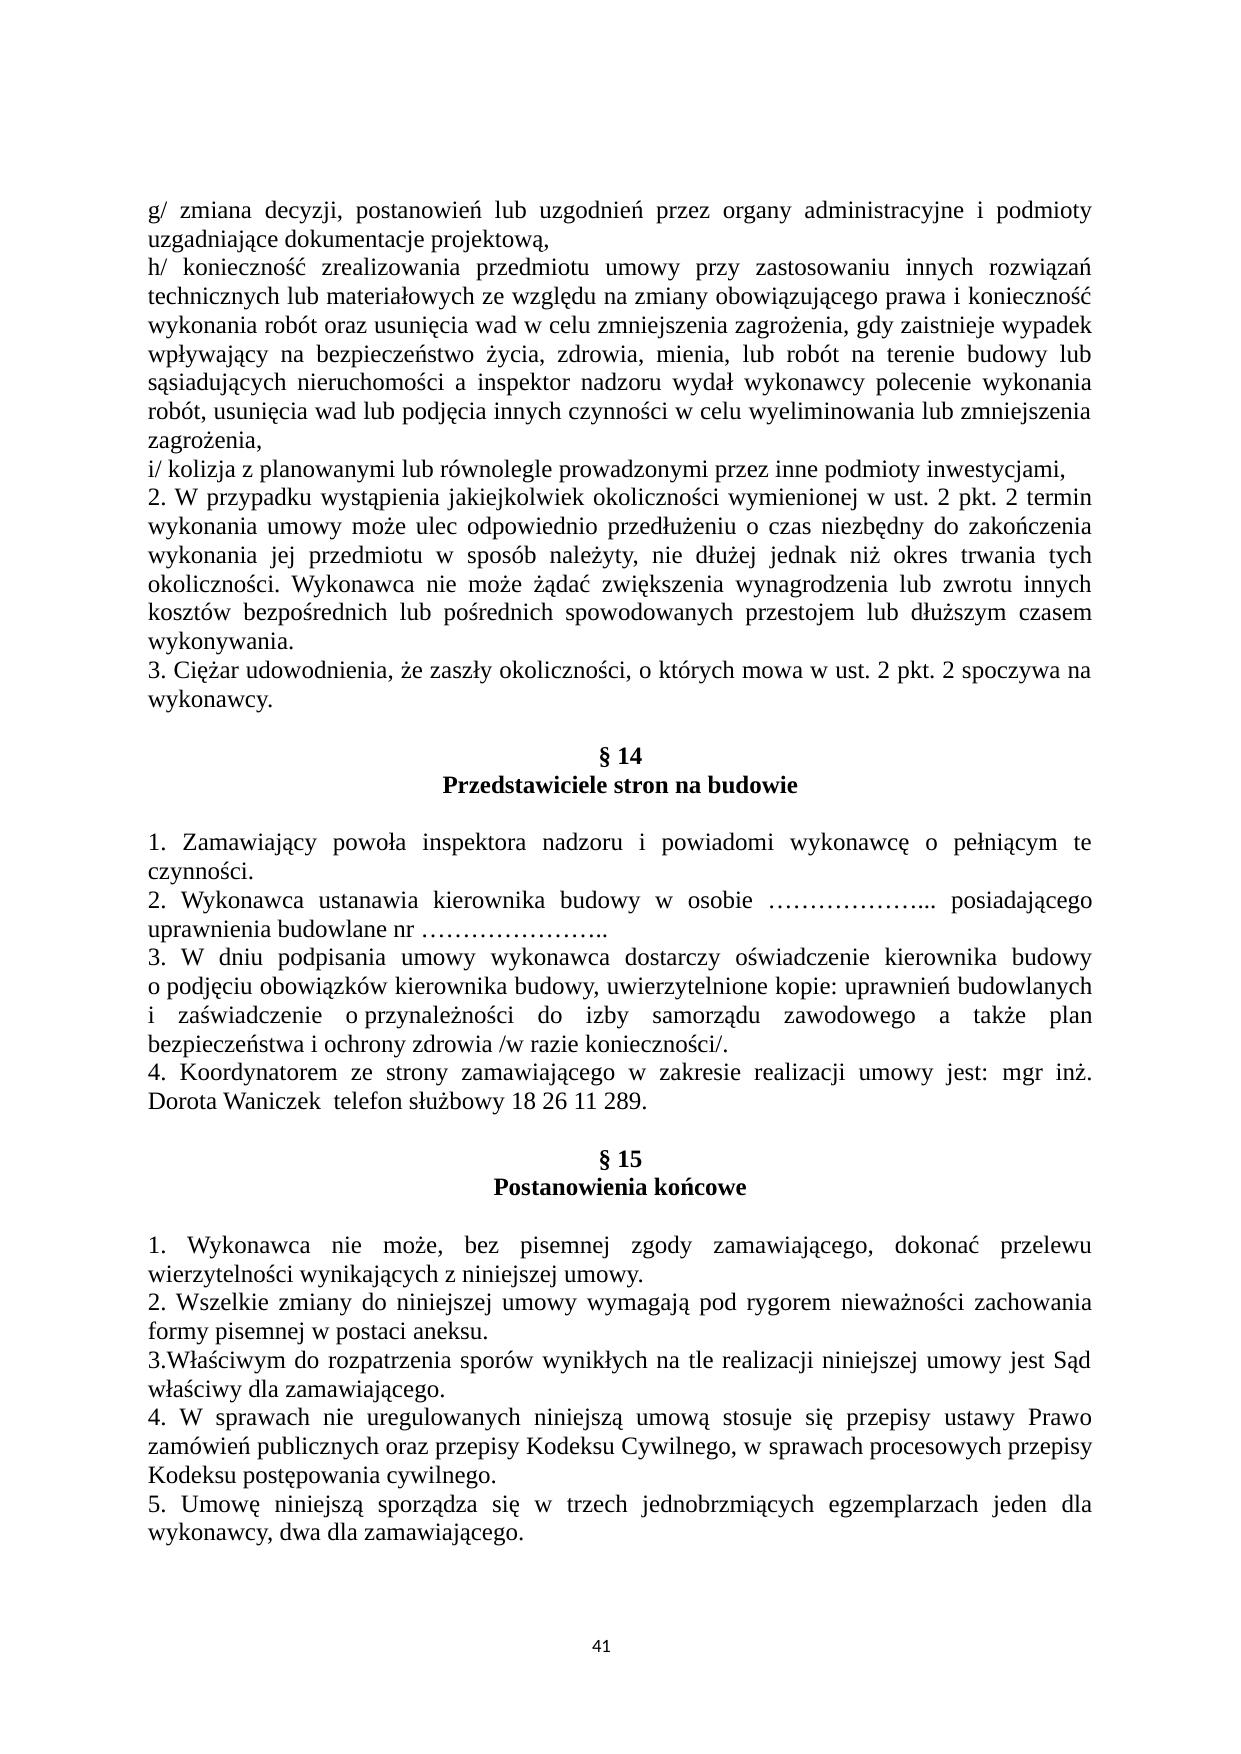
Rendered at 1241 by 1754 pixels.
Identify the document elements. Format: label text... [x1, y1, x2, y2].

text 3.Właściwym do rozpatrzenia sporów wynikłych na tle realizacji niniejszej umowy jest Sąd właściwy dla zamawiającego. [148, 1345, 1093, 1402]
text § 14 [148, 741, 1093, 770]
text 2. Wykonawca ustanawia kierownika budowy w osobie ………………... posiadającego uprawnienia budowlane nr ………………….. [148, 885, 1093, 942]
text Postanowienia końcowe [148, 1172, 1093, 1201]
text i/ kolizja z planowanymi lub równolegle prowadzonymi przez inne podmioty inwestycjami, [148, 454, 1093, 482]
text 2. Wszelkie zmiany do niniejszej umowy wymagają pod rygorem nieważności zachowania formy pisemnej w postaci aneksu. [148, 1287, 1093, 1345]
text g/ zmiana decyzji, postanowień lub uzgodnień przez organy administracyjne i podmioty uzgadniające dokumentacje projektową, [148, 195, 1093, 252]
text 2. W przypadku wystąpienia jakiejkolwiek okoliczności wymienionej w ust. 2 pkt. 2 termin wykonania umowy może ulec odpowiednio przedłużeniu o czas niezbędny do zakończenia wykonania jej przedmiotu w sposób należyty, nie dłużej jednak niż okres trwania tych okoliczności. Wykonawca nie może żądać zwiększenia wynagrodzenia lub zwrotu innych kosztów bezpośrednich lub pośrednich spowodowanych przestojem lub dłuższym czasem wykonywania. [148, 482, 1093, 655]
text 4. Koordynatorem ze strony zamawiającego w zakresie realizacji umowy jest: mgr inż. Dorota Waniczek telefon służbowy 18 26 11 289. [148, 1057, 1093, 1115]
text 3. Ciężar udowodnienia, że zaszły okoliczności, o których mowa w ust. 2 pkt. 2 spoczywa na wykonawcy. [148, 655, 1093, 712]
text 1. Wykonawca nie może, bez pisemnej zgody zamawiającego, dokonać przelewu wierzytelności wynikających z niniejszej umowy. [148, 1230, 1093, 1287]
text 3. W dniu podpisania umowy wykonawca dostarczy oświadczenie kierownika budowy o podjęciu obowiązków kierownika budowy, uwierzytelnione kopie: uprawnień budowlanych i zaświadczenie o przynależności do izby samorządu zawodowego a także plan bezpieczeństwa i ochrony zdrowia /w razie konieczności/. [148, 942, 1093, 1057]
text § 15 [148, 1144, 1093, 1172]
text 1. Zamawiający powoła inspektora nadzoru i powiadomi wykonawcę o pełniącym te czynności. [148, 827, 1093, 885]
text 5. Umowę niniejszą sporządza się w trzech jednobrzmiących egzemplarzach jeden dla wykonawcy, dwa dla zamawiającego. [148, 1489, 1093, 1546]
text Przedstawiciele stron na budowie [148, 770, 1093, 799]
text h/ konieczność zrealizowania przedmiotu umowy przy zastosowaniu innych rozwiązań technicznych lub materiałowych ze względu na zmiany obowiązującego prawa i konieczność wykonania robót oraz usunięcia wad w celu zmniejszenia zagrożenia, gdy zaistnieje wypadek wpływający na bezpieczeństwo życia, zdrowia, mienia, lub robót na terenie budowy lub sąsiadujących nieruchomości a inspektor nadzoru wydał wykonawcy polecenie wykonania robót, usunięcia wad lub podjęcia innych czynności w celu wyeliminowania lub zmniejszenia zagrożenia, [148, 252, 1093, 454]
text 4. W sprawach nie uregulowanych niniejszą umową stosuje się przepisy ustawy Prawo zamówień publicznych oraz przepisy Kodeksu Cywilnego, w sprawach procesowych przepisy Kodeksu postępowania cywilnego. [148, 1402, 1093, 1489]
